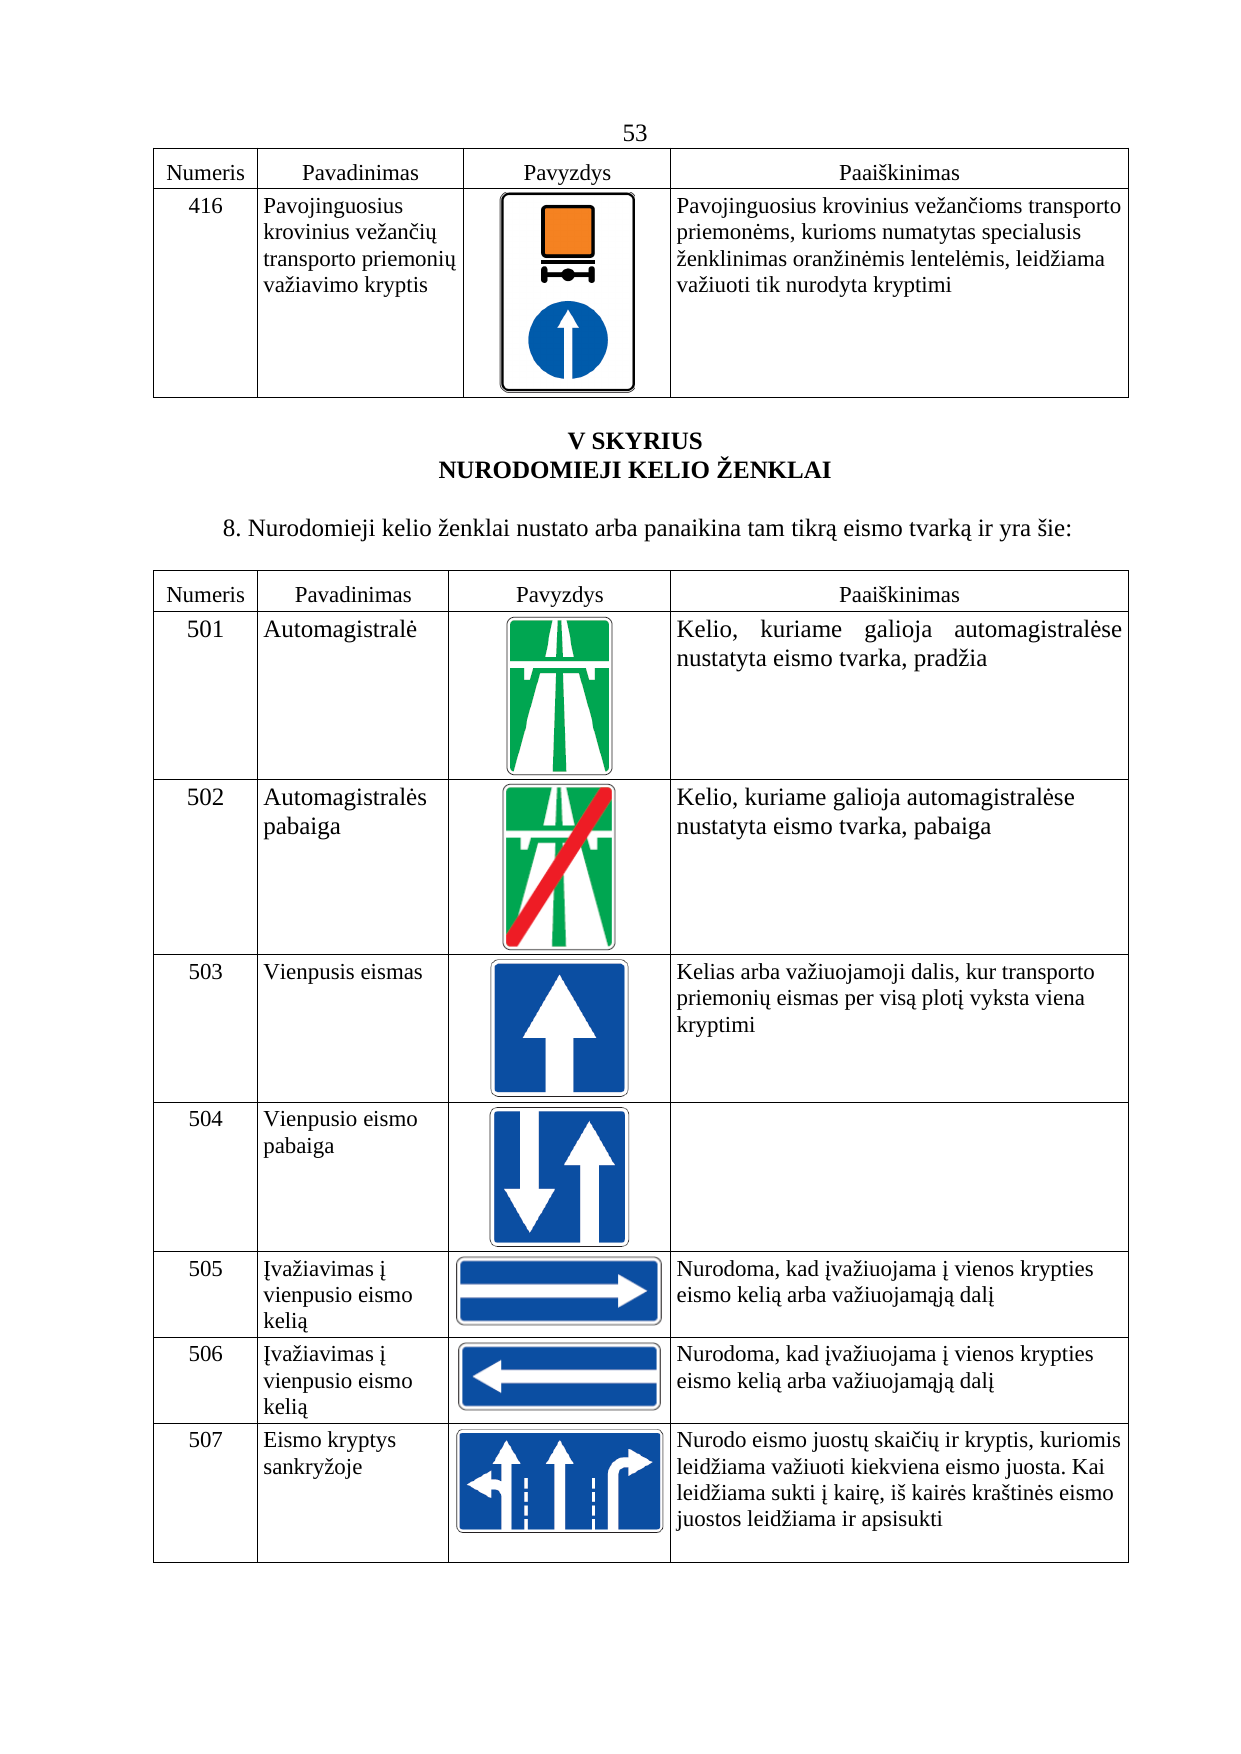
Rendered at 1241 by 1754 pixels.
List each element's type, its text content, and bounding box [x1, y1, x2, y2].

table_header Pavadinimas [258, 571, 448, 611]
table_cell Automagistralės pabaiga [258, 780, 448, 954]
table_cell Įvažiavimas į vienpusio eismo kelią [258, 1252, 448, 1337]
table_cell 503 [154, 955, 257, 1102]
table_cell [449, 780, 670, 954]
table_cell 506 [154, 1338, 257, 1422]
table_cell 505 [154, 1252, 257, 1337]
table_cell Kelio, kuriame galioja automagistralėse nustatyta eismo tvarka, pabaiga [671, 780, 1128, 954]
table_cell 416 [154, 189, 257, 397]
table_cell [449, 1338, 670, 1422]
table_cell 501 [154, 612, 257, 778]
table_cell Pavojinguosius krovinius vežančioms transporto priemonėms, kurioms numatytas specialusis ženklinimas oranžinėmis lentelėmis, leidžiama važiuoti tik nurodyta kryptimi [671, 189, 1128, 397]
text 8. Nurodomieji kelio ženklai nustato arba panaikina tam tikrą eismo tvarką ir yra šie: [148, 513, 1122, 541]
table_cell Nurodoma, kad įvažiuojama į vienos krypties eismo kelią arba važiuojamąją dalį [671, 1252, 1128, 1337]
text V SKYRIUS [148, 426, 1122, 455]
table_cell [449, 1252, 670, 1337]
table_header Pavadinimas [258, 149, 463, 188]
table_header Pavyzdys [464, 149, 670, 188]
table_cell Vienpusis eismas [258, 955, 448, 1102]
text Nurodomieji KELIO ženklai [148, 455, 1122, 484]
table_cell Kelias arba važiuojamoji dalis, kur transporto priemonių eismas per visą plotį vyksta viena kryptimi [671, 955, 1128, 1102]
table_header Numeris [154, 571, 257, 611]
table_cell [449, 1424, 670, 1562]
table_cell Eismo kryptys sankryžoje [258, 1424, 448, 1562]
table_header Numeris [154, 149, 257, 188]
table_cell [464, 189, 670, 397]
table_cell Įvažiavimas į vienpusio eismo kelią [258, 1338, 448, 1422]
table_cell Pavojinguosius krovinius vežančių transporto priemonių važiavimo kryptis [258, 189, 463, 397]
table_cell Vienpusio eismo pabaiga [258, 1103, 448, 1251]
table_cell [449, 612, 670, 778]
table_cell Automagistralė [258, 612, 448, 778]
table_header Paaiškinimas [671, 149, 1128, 188]
table_cell Nurodoma, kad įvažiuojama į vienos krypties eismo kelią arba važiuojamąją dalį [671, 1338, 1128, 1422]
table_cell [449, 1103, 670, 1251]
table_cell [671, 1103, 1128, 1251]
table_cell 504 [154, 1103, 257, 1251]
table_cell 502 [154, 780, 257, 954]
table_header Pavyzdys [449, 571, 670, 611]
table_cell [449, 955, 670, 1102]
table_header Paaiškinimas [671, 571, 1128, 611]
table_cell Kelio, kuriame galioja automagistralėse nustatyta eismo tvarka, pradžia [671, 612, 1128, 778]
table_cell 507 [154, 1424, 257, 1562]
table_cell Nurodo eismo juostų skaičių ir kryptis, kuriomis leidžiama važiuoti kiekviena eismo juosta. Kai leidžiama sukti į kairę, iš kairės kraštinės eismo juostos leidžiama ir apsisukti [671, 1424, 1128, 1562]
